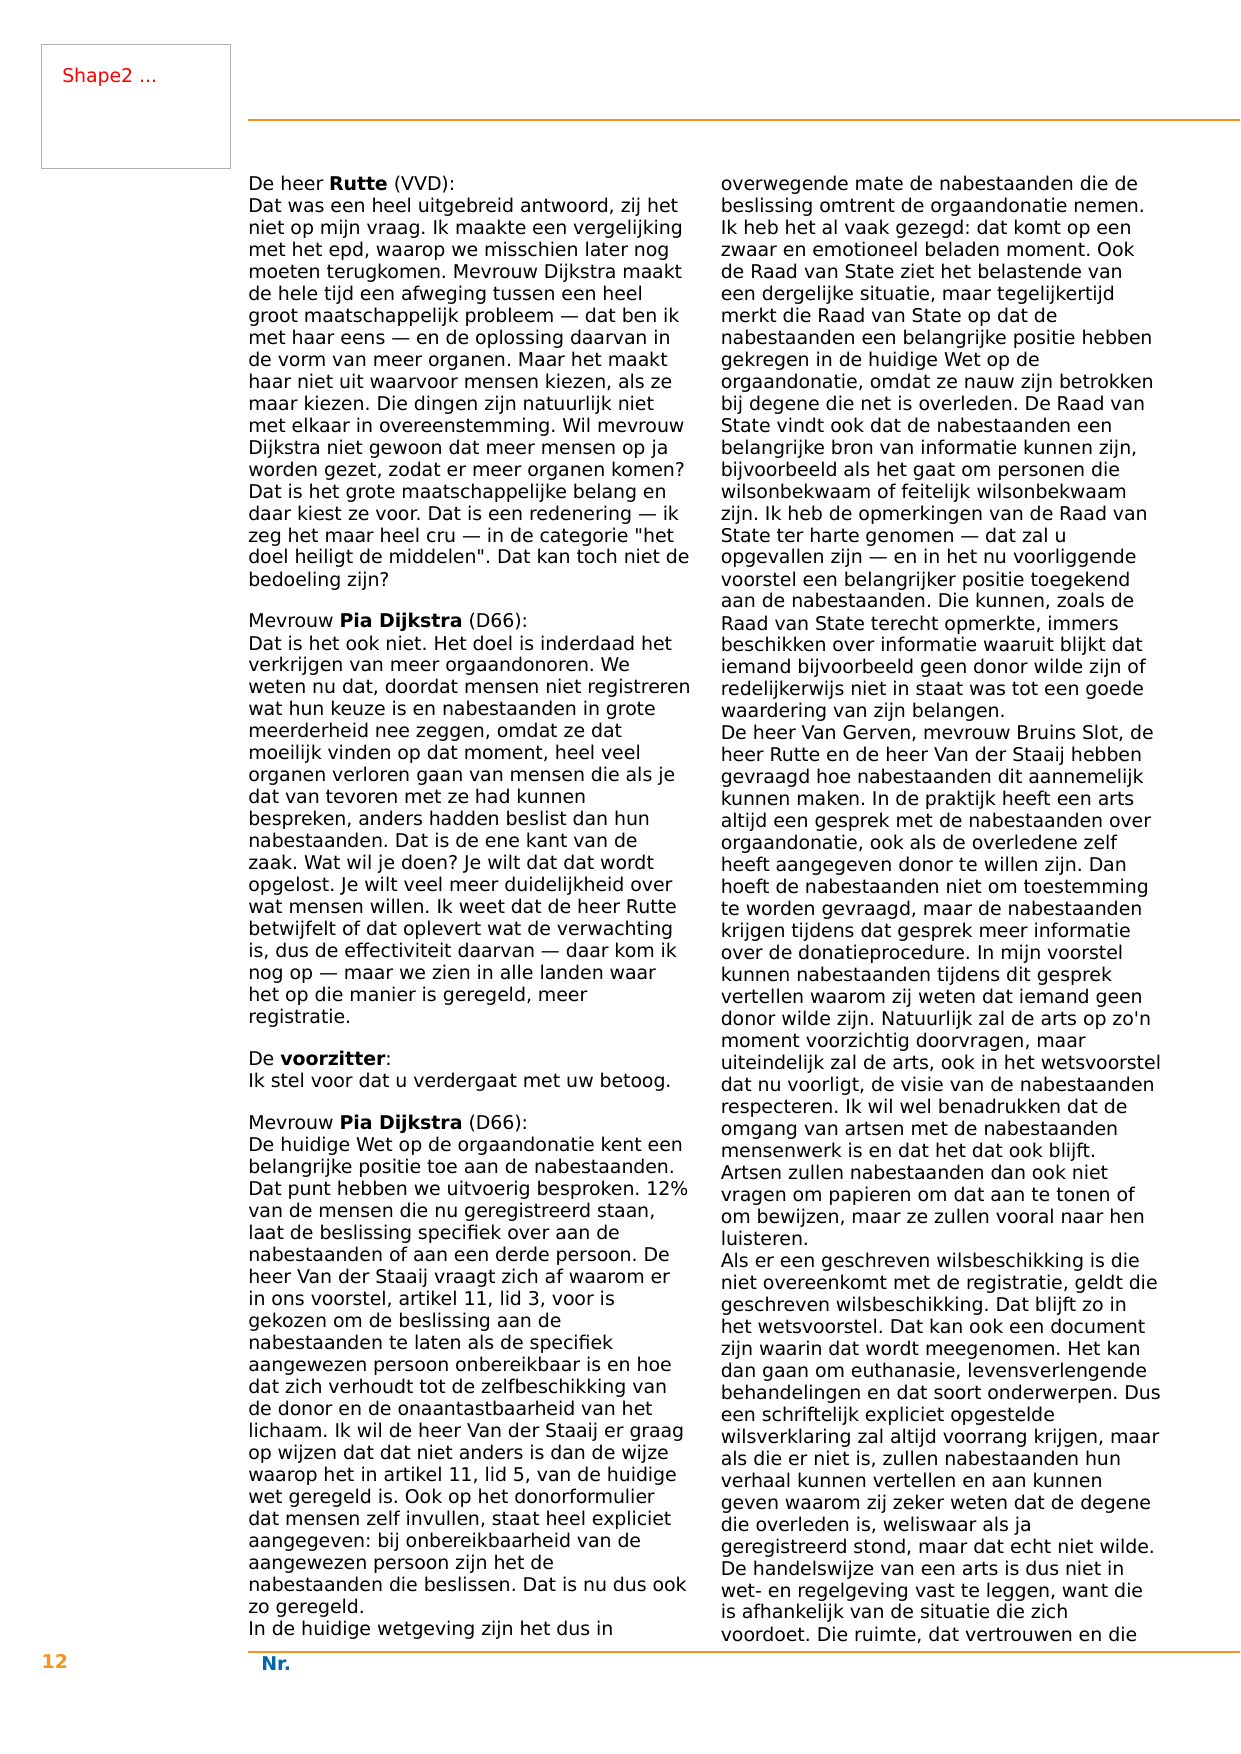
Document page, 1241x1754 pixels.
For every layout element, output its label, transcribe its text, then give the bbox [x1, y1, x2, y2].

text In de huidige wetgeving zijn het dus in [248, 1617, 691, 1639]
text De heer Van Gerven, mevrouw Bruins Slot, de heer Rutte en de heer Van der Staaij hebben gevraagd hoe nabestaanden dit aannemelijk kunnen maken. In de praktijk heeft een arts altijd een gesprek met de nabestaanden over orgaandonatie, ook als de overledene zelf heeft aangegeven donor te willen zijn. Dan hoeft de nabestaanden niet om toestemming te worden gevraagd, maar de nabestaanden krijgen tijdens dat gesprek meer informatie over de donatieprocedure. In mijn voorstel kunnen nabestaanden tijdens dit gesprek vertellen waarom zij weten dat iemand geen donor wilde zijn. Natuurlijk zal de arts op zo'n moment voorzichtig doorvragen, maar uiteindelijk zal de arts, ook in het wetsvoorstel dat nu voorligt, de visie van de nabestaanden respecteren. Ik wil wel benadrukken dat de omgang van artsen met de nabestaanden mensenwerk is en dat het dat ook blijft. Artsen zullen nabestaanden dan ook niet vragen om papieren om dat aan te tonen of om bewijzen, maar ze zullen vooral naar hen luisteren. [721, 722, 1163, 1250]
text Ik stel voor dat u verdergaat met uw betoog. [248, 1070, 691, 1092]
text Dat was een heel uitgebreid antwoord, zij het niet op mijn vraag. Ik maakte een vergelijking met het epd, waarop we misschien later nog moeten terugkomen. Mevrouw Dijkstra maakt de hele tijd een afweging tussen een heel groot maatschappelijk probleem — dat ben ik met haar eens — en de oplossing daarvan in de vorm van meer organen. Maar het maakt haar niet uit waarvoor mensen kiezen, als ze maar kiezen. Die dingen zijn natuurlijk niet met elkaar in overeenstemming. Wil mevrouw Dijkstra niet gewoon dat meer mensen op ja worden gezet, zodat er meer organen komen? Dat is het grote maatschappelijke belang en daar kiest ze voor. Dat is een redenering — ik zeg het maar heel cru — in de categorie "het doel heiligt de middelen". Dat kan toch niet de bedoeling zijn? [248, 195, 691, 590]
text Mevrouw Pia Dijkstra (D66): [248, 610, 691, 632]
text De voorzitter: [248, 1048, 691, 1070]
text Als er een geschreven wilsbeschikking is die niet overeenkomt met de registratie, geldt die geschreven wilsbeschikking. Dat blijft zo in het wetsvoorstel. Dat kan ook een document zijn waarin dat wordt meegenomen. Het kan dan gaan om euthanasie, levensverlengende behandelingen en dat soort onderwerpen. Dus een schriftelijk expliciet opgestelde wilsverklaring zal altijd voorrang krijgen, maar als die er niet is, zullen nabestaanden hun verhaal kunnen vertellen en aan kunnen geven waarom zij zeker weten dat de degene die overleden is, weliswaar als ja geregistreerd stond, maar dat echt niet wilde. [721, 1250, 1163, 1557]
text De heer Rutte (VVD): [248, 173, 691, 195]
text De handelswijze van een arts is dus niet in wet- en regelgeving vast te leggen, want die is afhankelijk van de situatie die zich voordoet. Die ruimte, dat vertrouwen en die [721, 1557, 1163, 1645]
text overwegende mate de nabestaanden die de beslissing omtrent de orgaandonatie nemen. Ik heb het al vaak gezegd: dat komt op een zwaar en emotioneel beladen moment. Ook de Raad van State ziet het belastende van een dergelijke situatie, maar tegelijkertijd merkt die Raad van State op dat de nabestaanden een belangrijke positie hebben gekregen in de huidige Wet op de orgaandonatie, omdat ze nauw zijn betrokken bij degene die net is overleden. De Raad van State vindt ook dat de nabestaanden een belangrijke bron van informatie kunnen zijn, bijvoorbeeld als het gaat om personen die wilsonbekwaam of feitelijk wilsonbekwaam zijn. Ik heb de opmerkingen van de Raad van State ter harte genomen — dat zal u opgevallen zijn — en in het nu voorliggende voorstel een belangrijker positie toegekend aan de nabestaanden. Die kunnen, zoals de Raad van State terecht opmerkte, immers beschikken over informatie waaruit blijkt dat iemand bijvoorbeeld geen donor wilde zijn of redelijkerwijs niet in staat was tot een goede waardering van zijn belangen. [721, 173, 1163, 722]
text De huidige Wet op de orgaandonatie kent een belangrijke positie toe aan de nabestaanden. Dat punt hebben we uitvoerig besproken. 12% van de mensen die nu geregistreerd staan, laat de beslissing specifiek over aan de nabestaanden of aan een derde persoon. De heer Van der Staaij vraagt zich af waarom er in ons voorstel, artikel 11, lid 3, voor is gekozen om de beslissing aan de nabestaanden te laten als de specifiek aangewezen persoon onbereikbaar is en hoe dat zich verhoudt tot de zelfbeschikking van de donor en de onaantastbaarheid van het lichaam. Ik wil de heer Van der Staaij er graag op wijzen dat dat niet anders is dan de wijze waarop het in artikel 11, lid 5, van de huidige wet geregeld is. Ook op het donorformulier dat mensen zelf invullen, staat heel expliciet aangegeven: bij onbereikbaarheid van de aangewezen persoon zijn het de nabestaanden die beslissen. Dat is nu dus ook zo geregeld. [248, 1134, 691, 1617]
text Dat is het ook niet. Het doel is inderdaad het verkrijgen van meer orgaandonoren. We weten nu dat, doordat mensen niet registreren wat hun keuze is en nabestaanden in grote meerderheid nee zeggen, omdat ze dat moeilijk vinden op dat moment, heel veel organen verloren gaan van mensen die als je dat van tevoren met ze had kunnen bespreken, anders hadden beslist dan hun nabestaanden. Dat is de ene kant van de zaak. Wat wil je doen? Je wilt dat dat wordt opgelost. Je wilt veel meer duidelijkheid over wat mensen willen. Ik weet dat de heer Rutte betwijfelt of dat oplevert wat de verwachting is, dus de effectiviteit daarvan — daar kom ik nog op — maar we zien in alle landen waar het op die manier is geregeld, meer registratie. [248, 632, 691, 1028]
text Mevrouw Pia Dijkstra (D66): [248, 1112, 691, 1134]
